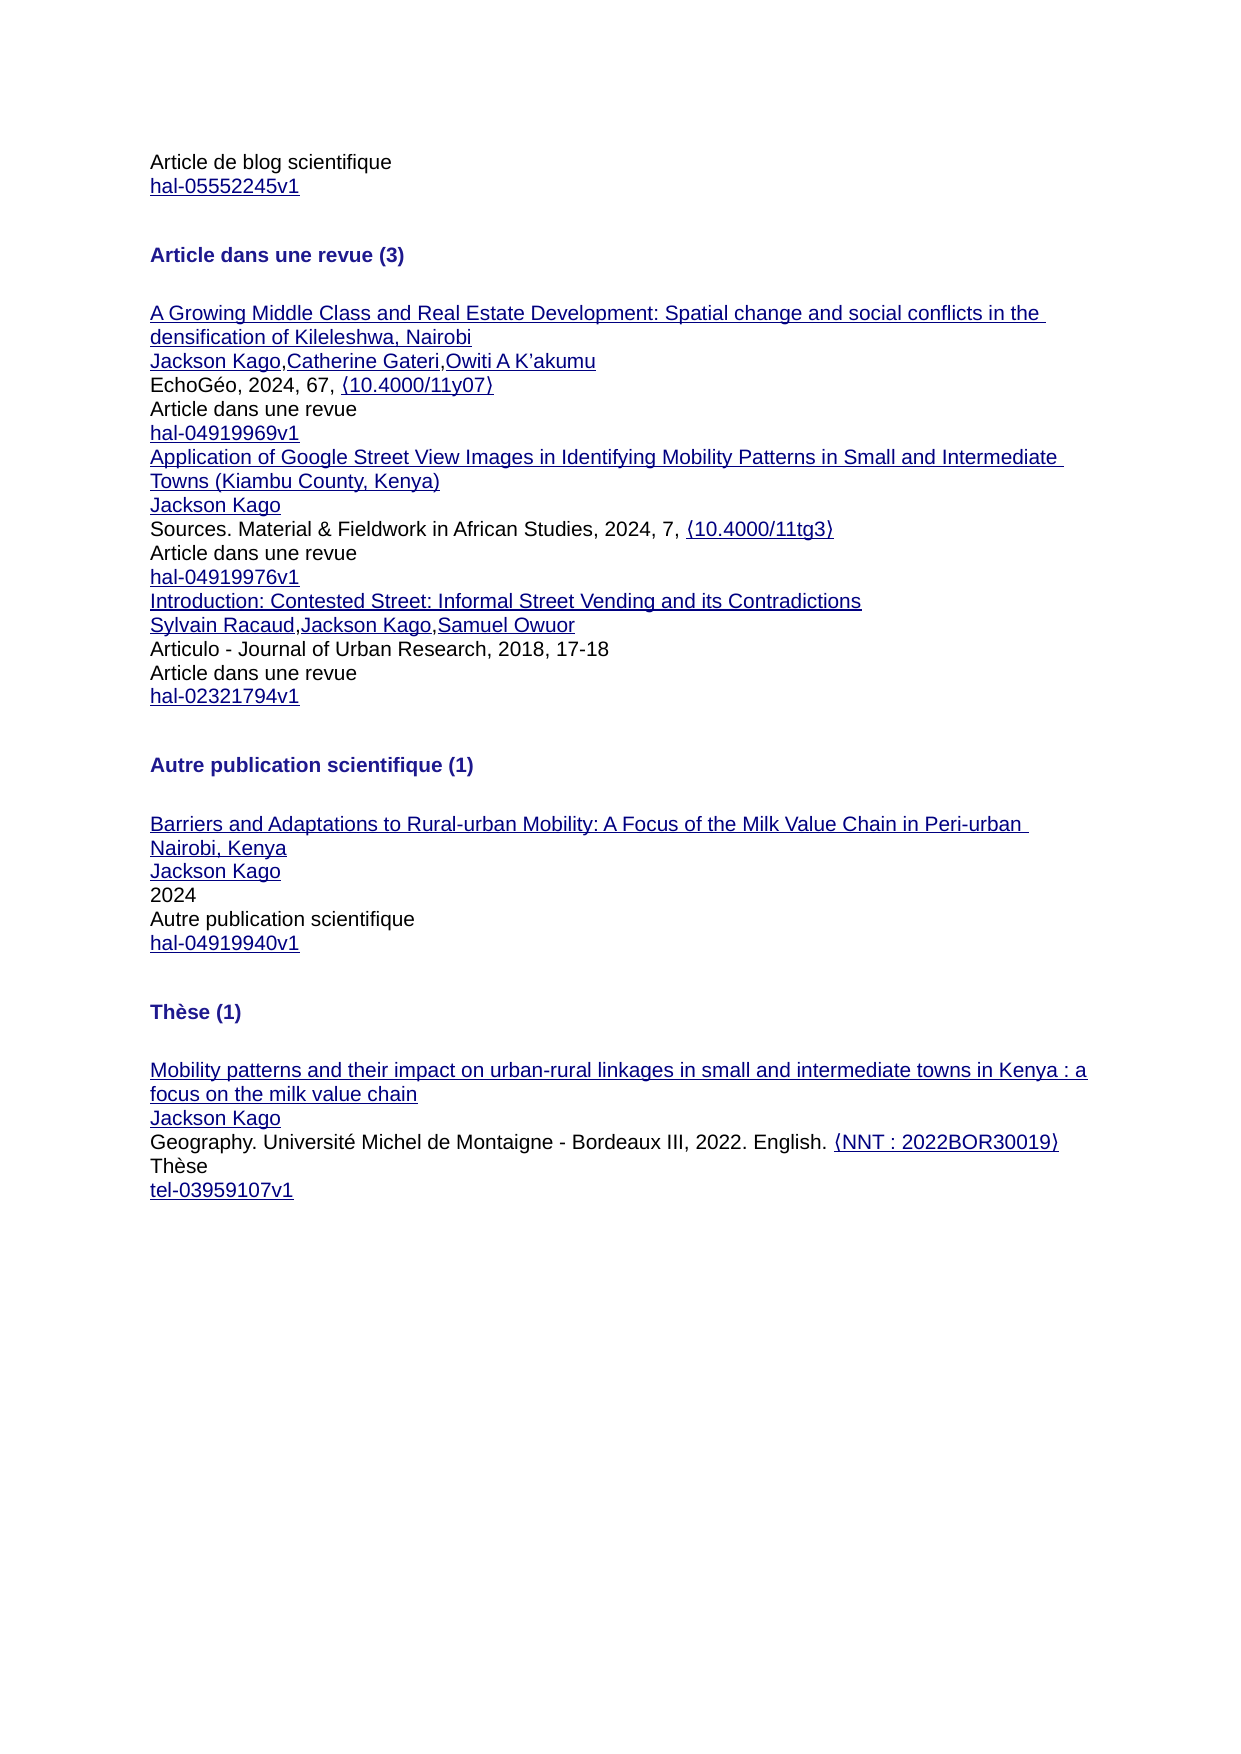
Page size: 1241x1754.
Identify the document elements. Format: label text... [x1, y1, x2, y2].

table_cell Introduction: Contested Street: Informal Street Vending and its Contradictions Sylvain Racaud,Jackson Kago,Samuel Owuor Articulo - Journal of Urban Research, 2018, 17-18 Article dans une revue hal-02321794v1 [150, 589, 1090, 708]
subtitle Autre publication scientifique (1) [150, 753, 1090, 777]
subtitle Thèse (1) [150, 1000, 1090, 1024]
table_cell Application of Google Street View Images in Identifying Mobility Patterns in Small and Intermediate Towns (Kiambu County, Kenya) Jackson Kago Sources. Material & Fieldwork in African Studies, 2024, 7, ⟨10.4000/11tg3⟩ Article dans une revue hal-04919976v1 [150, 445, 1090, 588]
table_header Mobility patterns and their impact on urban-rural linkages in small and intermediate towns in Kenya : a focus on the milk value chain Jackson Kago Geography. Université Michel de Montaigne - Bordeaux III, 2022. English. ⟨NNT : 2022BOR30019⟩ Thèse tel-03959107v1 [150, 1058, 1090, 1202]
table_header Barriers and Adaptations to Rural-urban Mobility: A Focus of the Milk Value Chain in Peri-urban Nairobi, Kenya Jackson Kago 2024 Autre publication scientifique hal-04919940v1 [150, 811, 1090, 955]
table_header A Growing Middle Class and Real Estate Development: Spatial change and social conflicts in the densification of Kileleshwa, Nairobi Jackson Kago,Catherine Gateri,Owiti A K’akumu EchoGéo, 2024, 67, ⟨10.4000/11y07⟩ Article dans une revue hal-04919969v1 [150, 301, 1090, 445]
table_header Article de blog scientifique hal-05552245v1 [150, 150, 1090, 198]
subtitle Article dans une revue (3) [150, 243, 1090, 267]
